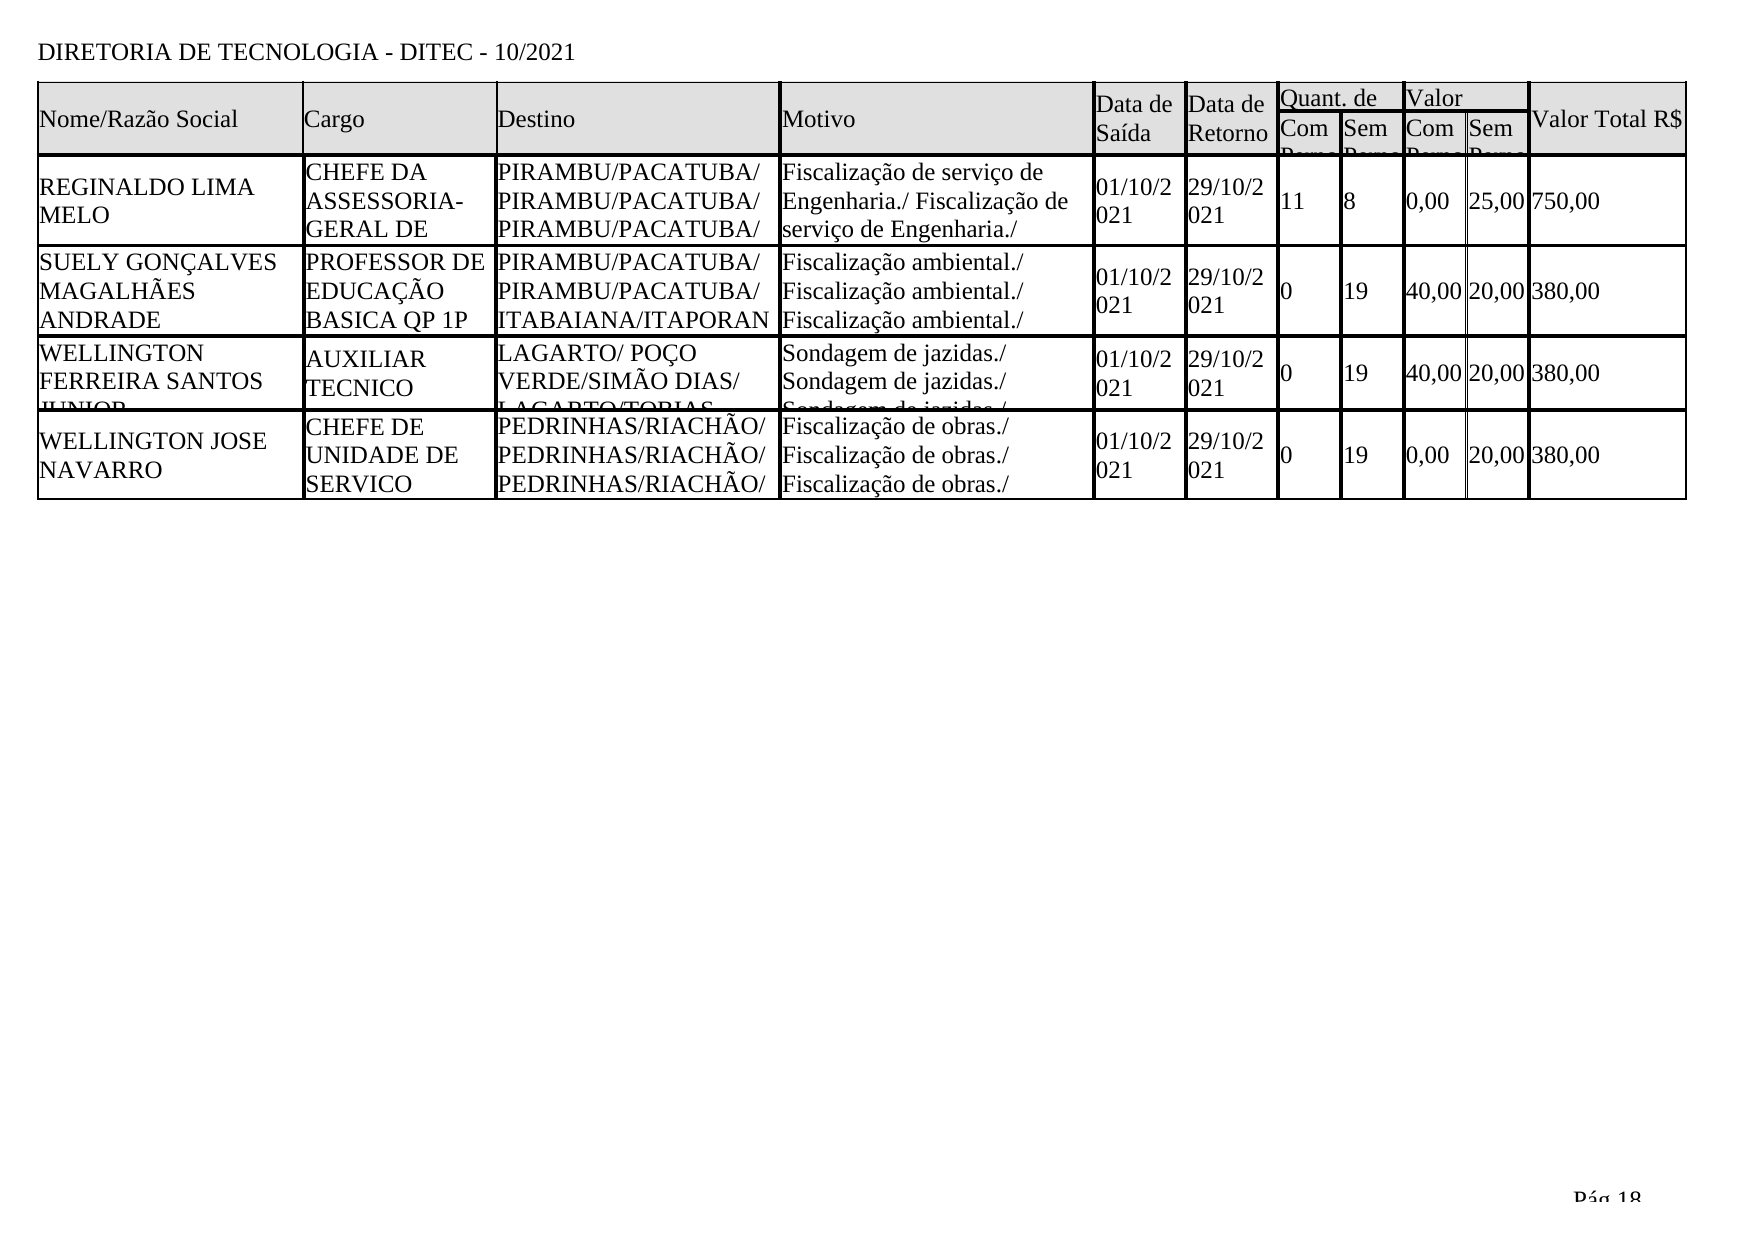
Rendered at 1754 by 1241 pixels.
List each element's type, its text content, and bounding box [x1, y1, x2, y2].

table_cell 01/10/2021 [1096, 412, 1184, 498]
table_cell Data de Saída [1096, 83, 1184, 153]
table_cell 20,00 [1468, 412, 1527, 498]
table_cell [37, 1185, 1573, 1202]
table_cell 01/10/2021 [1096, 338, 1184, 408]
table_cell 40,00 [1406, 338, 1465, 408]
table_cell REGINALDO LIMA MELO [39, 157, 302, 244]
table_cell 0 [1280, 338, 1339, 408]
table_cell 20,00 [1468, 338, 1527, 408]
table_cell 380,00 [1531, 412, 1685, 498]
table_cell 19 [1343, 247, 1402, 334]
table_cell 0,00 [1406, 157, 1465, 244]
table_cell Com Pernoite [1406, 113, 1465, 153]
table_cell 29/10/2021 [1188, 247, 1276, 334]
table_cell WELLINGTON FERREIRA SANTOS JUNIOR [39, 338, 302, 408]
table_cell PROFESSOR DE EDUCAÇÃO BASICA QP 1P [306, 247, 494, 334]
table_cell Fiscalização ambiental./ Fiscalização ambiental./ Fiscalização ambiental./ Fiscalização ambiental./ Fiscalização ambiental. [782, 247, 1092, 334]
table_cell 750,00 [1531, 157, 1685, 244]
table_cell SUELY GONÇALVES MAGALHÃES ANDRADE [39, 247, 302, 334]
table_cell 01/10/2021 [1096, 247, 1184, 334]
table_cell 01/10/2021 [1096, 157, 1184, 244]
table_cell [1687, 81, 1717, 1185]
table_cell AUXILIAR TECNICO [306, 338, 494, 408]
table_cell CHEFE DA ASSESSORIA-GERAL DE APOIO TÉCNICO-ADMINISTRATIVO [306, 157, 494, 244]
table_cell 40,00 [1406, 247, 1465, 334]
table_cell 29/10/2021 [1188, 412, 1276, 498]
table_cell Quant. de diárias [1280, 83, 1402, 109]
table_cell 380,00 [1531, 247, 1685, 334]
table_cell Pág.18 [1573, 1185, 1717, 1202]
table_cell WELLINGTON JOSE NAVARRO [39, 412, 302, 498]
table_cell Sem Pernoite [1468, 113, 1527, 153]
table_cell 380,00 [1531, 338, 1685, 408]
table_cell [37, 500, 1687, 1185]
table_cell Sondagem de jazidas./ Sondagem de jazidas./ Sondagem de jazidas./ Sondagem de jazidas./ Sondagem de jazidas. [782, 338, 1092, 408]
table_cell PEDRINHAS/RIACHÃO/ PEDRINHAS/RIACHÃO/ PEDRINHAS/RIACHÃO/ PEDRINHAS/RIACHÃO/ PEDRINHAS/RIACHÃO [498, 412, 778, 498]
table_cell [1322, 37, 1717, 81]
table_cell 29/10/2021 [1188, 338, 1276, 408]
table_cell Destino [498, 83, 778, 153]
table_cell Cargo [304, 83, 496, 153]
table_cell Fiscalização de obras./ Fiscalização de obras./ Fiscalização de obras./ Fiscalização de obras./ Fiscalização de obras. [782, 412, 1092, 498]
table_cell [37, 67, 1322, 81]
table_cell PIRAMBU/PACATUBA/ PIRAMBU/PACATUBA/ ITABAIANA/ITAPORANGA/ ITABAIANA/ITAPORANGA/ PIRAMBU/PACATUBA [498, 247, 778, 334]
table_cell 0 [1280, 247, 1339, 334]
table_cell PIRAMBU/PACATUBA/ PIRAMBU/PACATUBA/ PIRAMBU/PACATUBA/ PIRAMBU/PACATUBA/ PIRAMBU/PACATUBA [498, 157, 778, 244]
table_cell 25,00 [1468, 157, 1527, 244]
table_cell 0,00 [1406, 412, 1465, 498]
table_cell Sem Pernoite [1343, 113, 1402, 153]
table_cell 19 [1343, 338, 1402, 408]
table_cell 8 [1343, 157, 1402, 244]
table_cell DIRETORIA DE TECNOLOGIA - DITEC - 10/2021 [37, 37, 1322, 67]
table_cell Data de Retorno [1188, 83, 1276, 153]
table_cell CHEFE DE UNIDADE DE SERVICO [306, 412, 494, 498]
table_cell 19 [1343, 412, 1402, 498]
table_cell Valor Total R$ [1531, 83, 1685, 153]
table_cell LAGARTO/ POÇO VERDE/SIMÃO DIAS/ LAGARTO/TOBIAS BARRETO/ LAGARTO/TOBIAS BARRETO/ LAGARTO/TOBIAS BARRETO [498, 338, 778, 408]
table_cell Motivo [782, 83, 1092, 153]
table_cell Fiscalização de serviço de Engenharia./ Fiscalização de serviço de Engenharia./ Fiscalização de serviço de Engenharia./ Fiscalização de serviço de Engenharia./ Fiscalização de serviço de Engenharia. [782, 157, 1092, 244]
table_cell Nome/Razão Social [39, 83, 302, 153]
table_cell Com Pernoite [1280, 113, 1339, 153]
table_cell 20,00 [1468, 247, 1527, 334]
table_cell 11 [1280, 157, 1339, 244]
table_cell Valor Diárias R$ [1406, 83, 1527, 109]
table_cell 0 [1280, 412, 1339, 498]
table_cell 29/10/2021 [1188, 157, 1276, 244]
